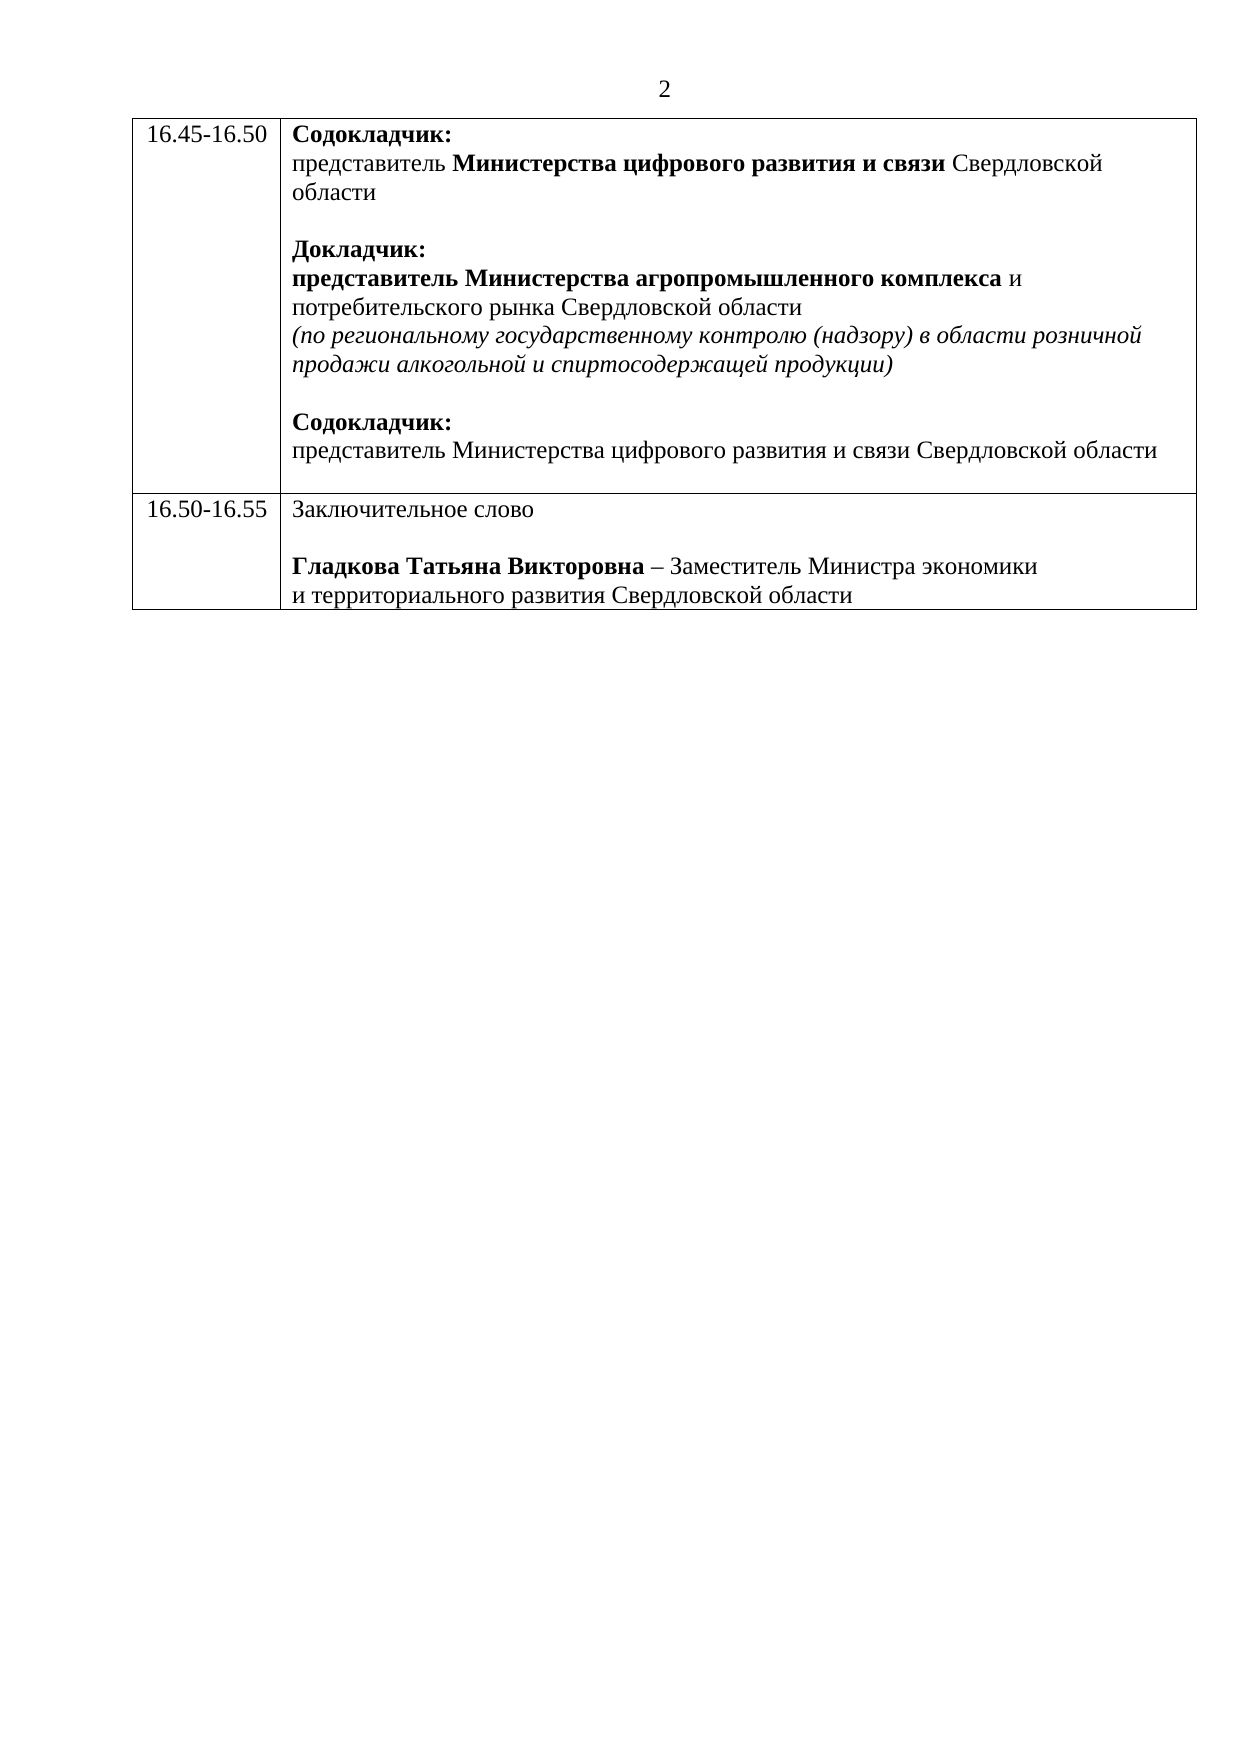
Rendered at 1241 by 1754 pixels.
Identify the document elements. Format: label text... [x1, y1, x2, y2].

table_cell 16.50-16.55 [133, 494, 280, 609]
table_cell 16.45-16.50 [133, 119, 280, 493]
table_cell Содокладчик: представитель Министерства цифрового развития и связи Свердловской области Докладчик: представитель Министерства агропромышленного комплекса и потребительского рынка Свердловской области (по региональному государственному контролю (надзору) в области розничной продажи алкогольной и спиртосодержащей продукции) Содокладчик: представитель Министерства цифрового развития и связи Свердловской области [281, 119, 1196, 493]
table_cell Заключительное слово Гладкова Татьяна Викторовна – Заместитель Министра экономики и территориального развития Свердловской области [281, 494, 1196, 609]
